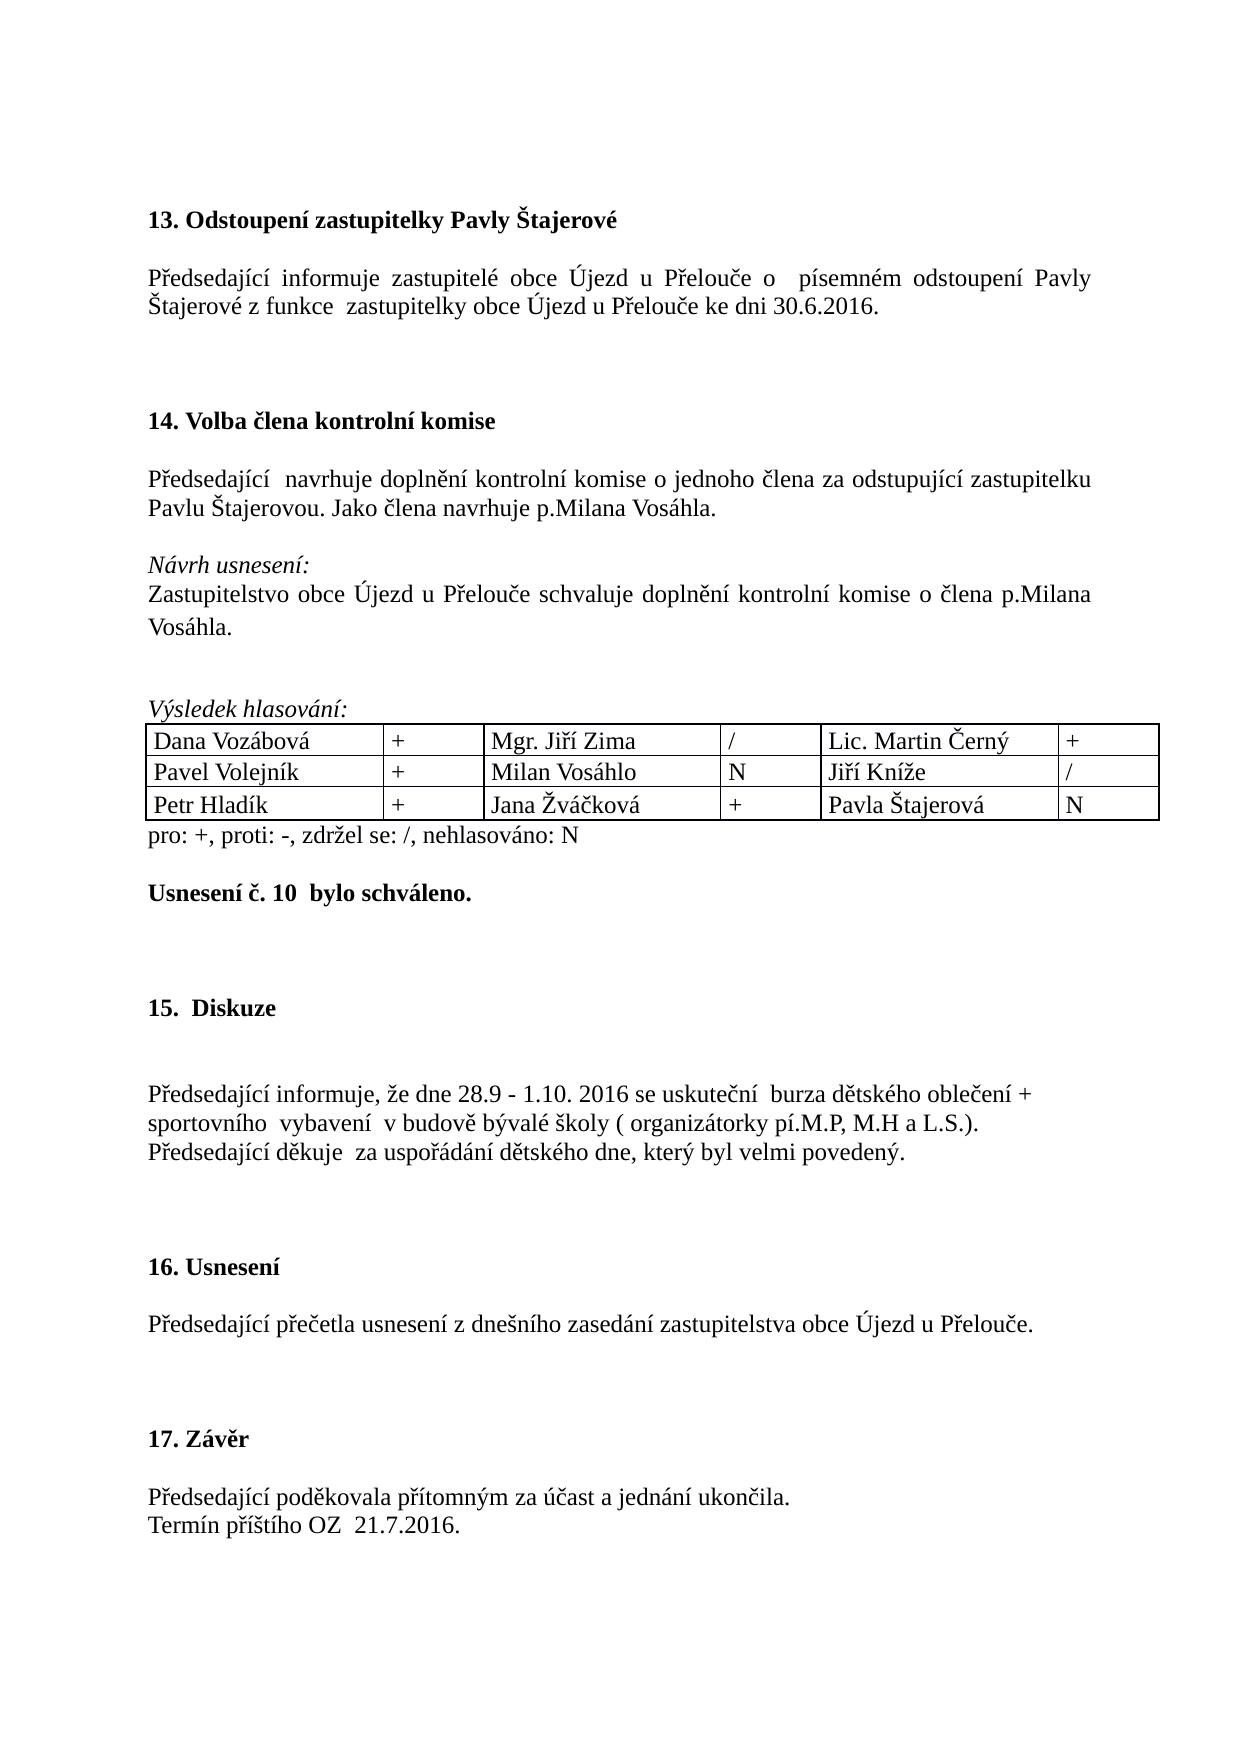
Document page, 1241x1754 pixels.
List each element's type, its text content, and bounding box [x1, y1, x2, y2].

text 17. Závěr [148, 1424, 1093, 1453]
table_header / [721, 725, 820, 754]
table_cell Pavla Štajerová [822, 787, 1058, 818]
text Předsedající informuje, že dne 28.9 - 1.10. 2016 se uskuteční burza dětského oblečení + sportovního vybavení v budově bývalé školy ( organizátorky pí.M.P, M.H a L.S.). Předsedající děkuje za uspořádání dětského dne, který byl velmi povedený. [148, 1079, 1093, 1166]
text Zastupitelstvo obce Újezd u Přelouče schvaluje doplnění kontrolní komise o člena p.Milana Vosáhla. [148, 579, 1093, 641]
text Usnesení č. 10 bylo schváleno. [148, 878, 1093, 907]
table_cell Jana Žváčková [485, 787, 720, 818]
table_cell + [384, 787, 483, 818]
table_cell N [1059, 787, 1158, 818]
text Výsledek hlasování: [148, 694, 1093, 723]
text 14. Volba člena kontrolní komise [148, 406, 1093, 435]
table_header Lic. Martin Černý [822, 725, 1058, 754]
table_header + [384, 725, 483, 754]
text Termín příštího OZ 21.7.2016. [148, 1511, 1093, 1539]
table_header + [1059, 725, 1158, 754]
table_header Mgr. Jiří Zima [485, 725, 720, 754]
text Předsedající poděkovala přítomným za účast a jednání ukončila. [148, 1482, 1093, 1511]
text Předsedající informuje zastupitelé obce Újezd u Přelouče o písemném odstoupení Pavly Štajerové z funkce zastupitelky obce Újezd u Přelouče ke dni 30.6.2016. [148, 263, 1093, 320]
text Předsedající navrhuje doplnění kontrolní komise o jednoho člena za odstupující zastupitelku Pavlu Štajerovou. Jako člena navrhuje p.Milana Vosáhla. [148, 464, 1093, 521]
table_cell / [1059, 756, 1158, 786]
table_cell + [384, 756, 483, 786]
table_cell Milan Vosáhlo [485, 756, 720, 786]
text 15. Diskuze [148, 993, 1093, 1022]
text Návrh usnesení: [148, 550, 1093, 579]
table_cell + [721, 787, 820, 818]
text Předsedající přečetla usnesení z dnešního zasedání zastupitelstva obce Újezd u Přelouče. [148, 1309, 1093, 1338]
text 13. Odstoupení zastupitelky Pavly Štajerové [148, 205, 1093, 234]
text pro: +, proti: -, zdržel se: /, nehlasováno: N [148, 821, 1093, 849]
table_header Dana Vozábová [147, 725, 383, 754]
table_cell Petr Hladík [147, 787, 383, 818]
table_cell Pavel Volejník [147, 756, 383, 786]
table_cell Jiří Kníže [822, 756, 1058, 786]
table_cell N [721, 756, 820, 786]
text 16. Usnesení [148, 1252, 1093, 1281]
